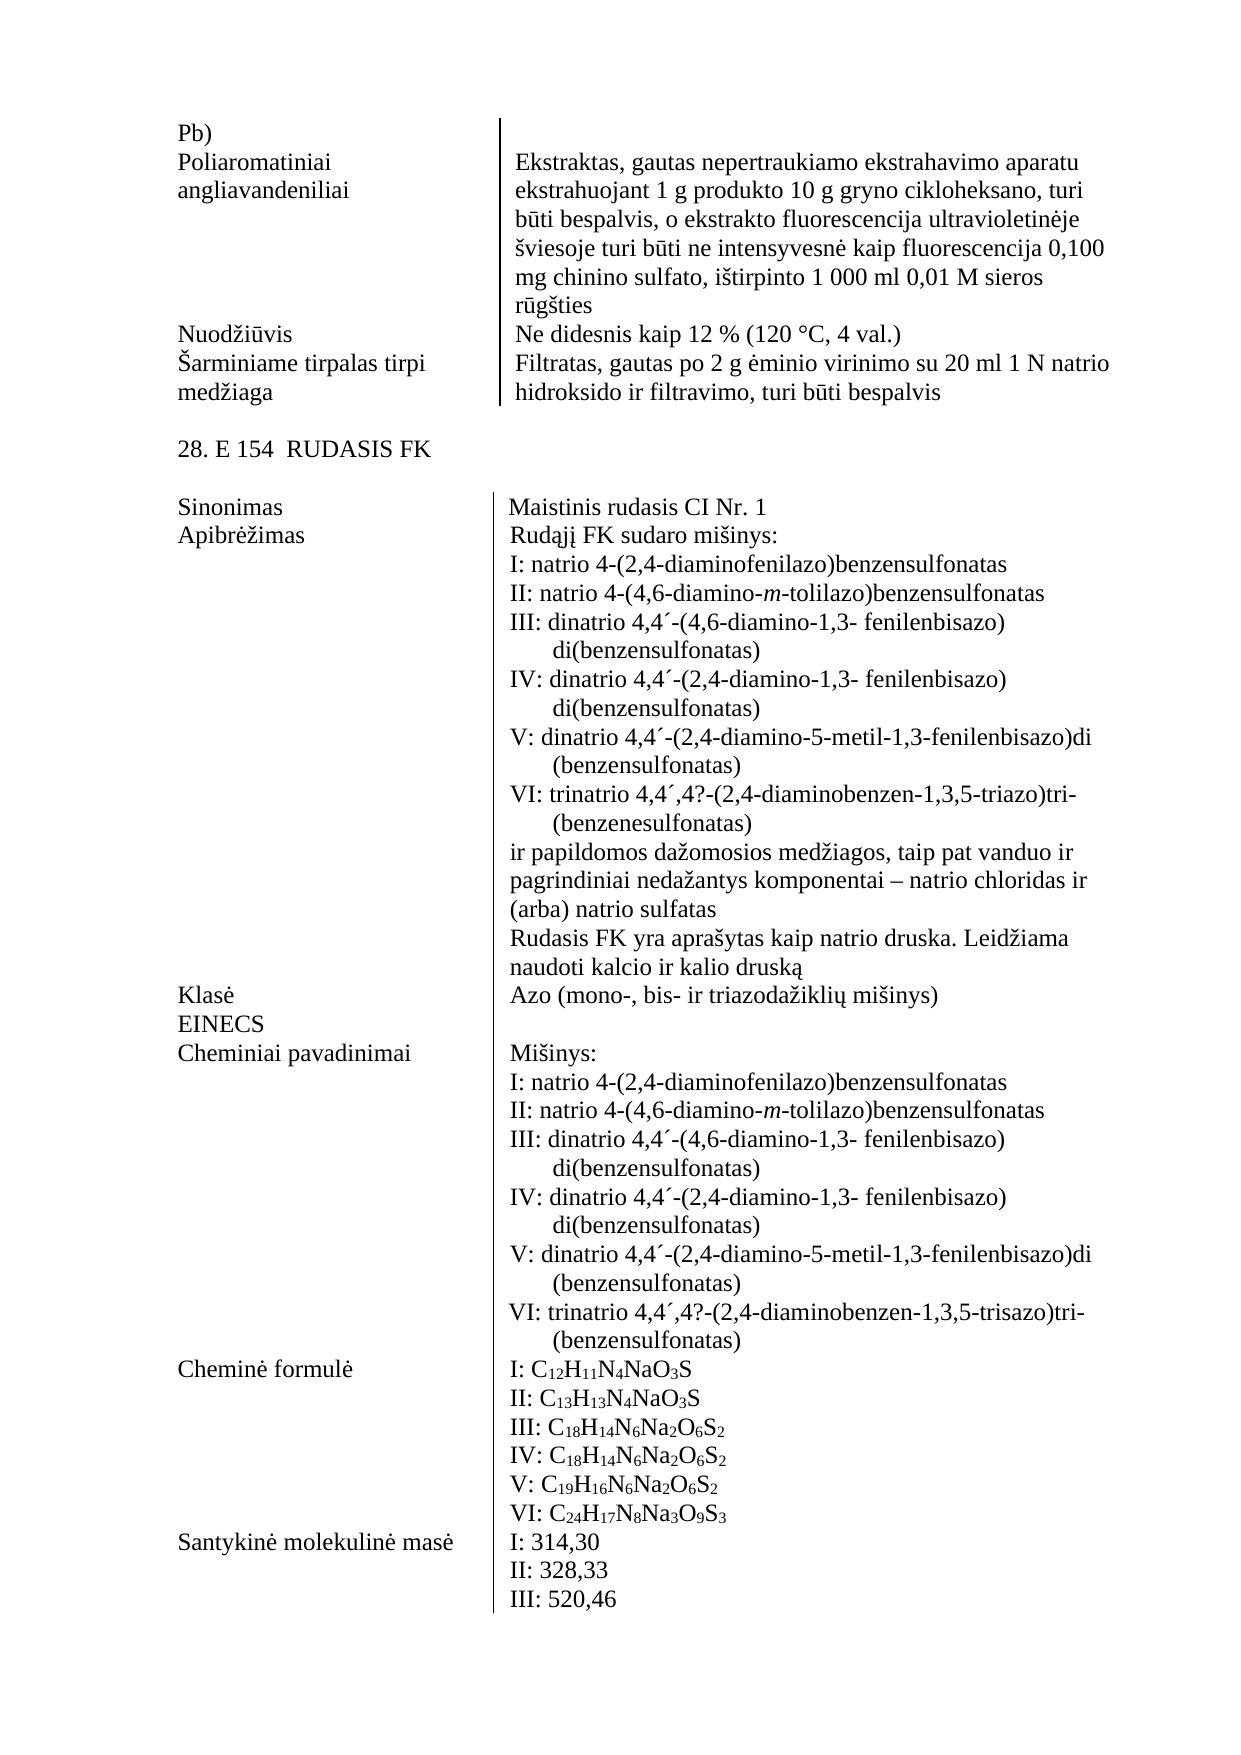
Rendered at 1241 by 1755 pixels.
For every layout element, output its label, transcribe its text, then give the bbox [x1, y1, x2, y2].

table_cell Klasė [177, 981, 493, 1009]
table_cell Ekstraktas, gautas nepertraukiamo ekstrahavimo aparatu ekstrahuojant 1 g produkto 10 g gryno cikloheksano, turi būti bespalvis, o ekstrakto fluorescencija ultravioletinėje šviesoje turi būti ne intensyvesnė kaip fluorescencija 0,100 mg chinino sulfato, ištirpinto 1 000 ml 0,01 M sieros rūgšties [501, 147, 1122, 319]
table_header 28. E 154 RUDASIS FK [177, 434, 1122, 492]
table_cell Nuodžiūvis [177, 319, 499, 348]
table_cell [501, 118, 1122, 147]
table_cell Azo (mono-, bis- ir triazodažiklių mišinys) [494, 981, 1122, 1009]
table_cell Cheminė formulė [177, 1354, 493, 1527]
table_cell Cheminiai pavadinimai [177, 1038, 493, 1354]
table_cell Sinonimas [177, 492, 493, 521]
table_cell Pb) [177, 118, 499, 147]
table_cell Poliaromatiniai angliavandeniliai [177, 147, 499, 319]
table_cell I: C12H11N4NaO3S II: C13H13N4NaO3S III: C18H14N6Na2O6S2 IV: C18H14N6Na2O6S2 V: C19H16N6Na2O6S2 VI: C24H17N8Na3O9S3 [494, 1354, 1122, 1527]
table_cell Rudąjį FK sudaro mišinys: I: natrio 4-(2,4-diaminofenilazo)benzensulfonatas II: natrio 4-(4,6-diamino-m-tolilazo)benzensulfonatas III: dinatrio 4,4´-(4,6-diamino-1,3- fenilenbisazo) di(benzensulfonatas) IV: dinatrio 4,4´-(2,4-diamino-1,3- fenilenbisazo) di(benzensulfonatas) V: dinatrio 4,4´-(2,4-diamino-5-metil-1,3-fenilenbisazo)di (benzensulfonatas) VI: trinatrio 4,4´,4?-(2,4-diaminobenzen-1,3,5-triazo)tri-(benzenesulfonatas) ir papildomos dažomosios medžiagos, taip pat vanduo ir pagrindiniai nedažantys komponentai – natrio chloridas ir (arba) natrio sulfatas Rudasis FK yra aprašytas kaip natrio druska. Leidžiama naudoti kalcio ir kalio druską [494, 521, 1122, 981]
table_cell EINECS [177, 1009, 493, 1038]
table_cell [494, 1009, 1122, 1038]
table_cell Mišinys: I: natrio 4-(2,4-diaminofenilazo)benzensulfonatas II: natrio 4-(4,6-diamino-m-tolilazo)benzensulfonatas III: dinatrio 4,4´-(4,6-diamino-1,3- fenilenbisazo) di(benzensulfonatas) IV: dinatrio 4,4´-(2,4-diamino-1,3- fenilenbisazo) di(benzensulfonatas) V: dinatrio 4,4´-(2,4-diamino-5-metil-1,3-fenilenbisazo)di (benzensulfonatas) VI: trinatrio 4,4´,4?-(2,4-diaminobenzen-1,3,5-trisazo)tri-(benzensulfonatas) [494, 1038, 1122, 1354]
table_cell Filtratas, gautas po 2 g ėminio virinimo su 20 ml 1 N natrio hidroksido ir filtravimo, turi būti bespalvis [501, 348, 1122, 406]
table_cell Maistinis rudasis CI Nr. 1 [494, 492, 1122, 521]
table_cell Ne didesnis kaip 12 % (120 °C, 4 val.) [501, 319, 1122, 348]
table_cell Apibrėžimas [177, 521, 493, 981]
table_cell I: 314,30 II: 328,33 III: 520,46 [494, 1527, 1122, 1613]
table_cell Šarminiame tirpalas tirpi medžiaga [177, 348, 499, 406]
table_cell Santykinė molekulinė masė [177, 1527, 493, 1613]
